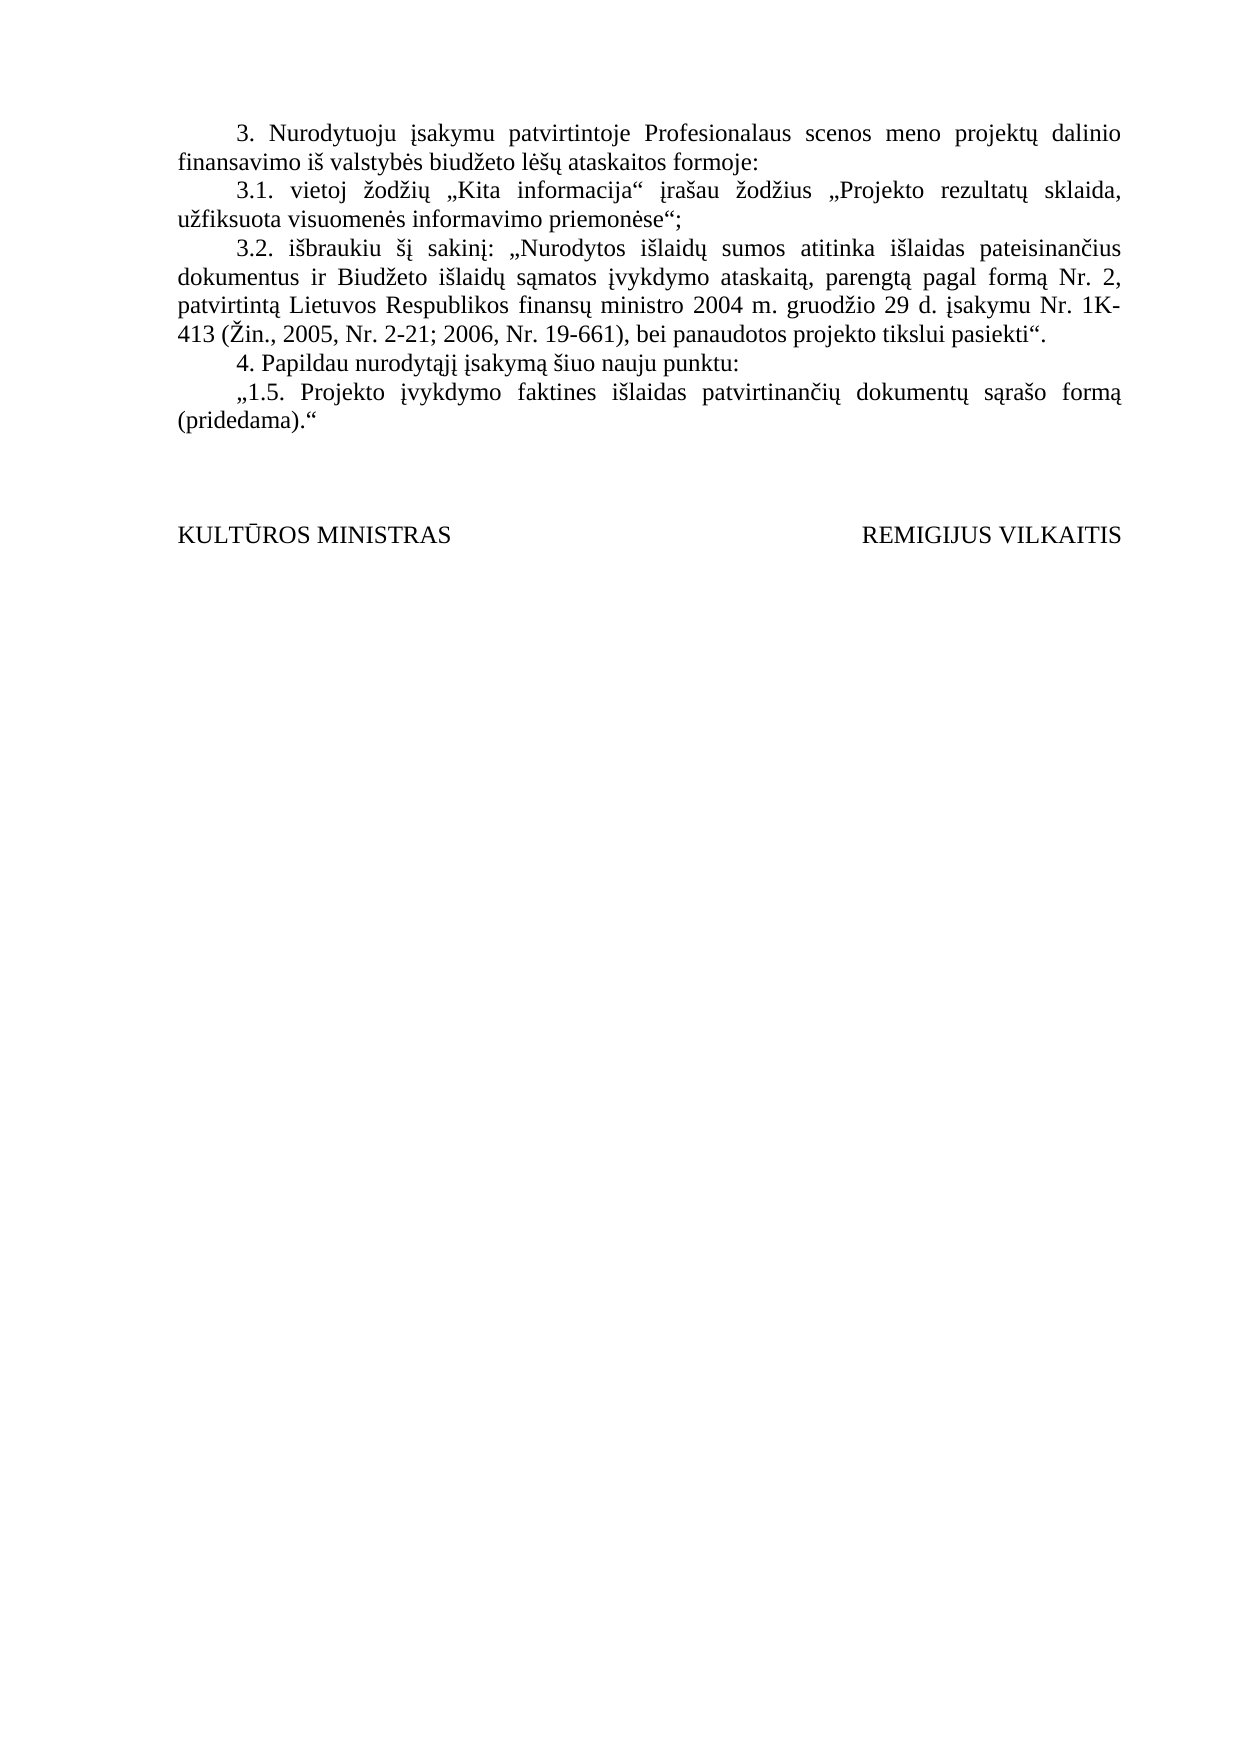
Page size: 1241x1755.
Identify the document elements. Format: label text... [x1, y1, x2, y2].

text 3.2. išbraukiu šį sakinį: „Nurodytos išlaidų sumos atitinka išlaidas pateisinančius dokumentus ir Biudžeto išlaidų sąmatos įvykdymo ataskaitą, parengtą pagal formą Nr. 2, patvirtintą Lietuvos Respublikos finansų ministro 2004 m. gruodžio 29 d. įsakymu Nr. 1K-413 (Žin., 2005, Nr. 2-21; 2006, Nr. 19-661), bei panaudotos projekto tikslui pasiekti“. [177, 233, 1122, 348]
text Kultūros ministras Remigijus Vilkaitis [177, 521, 1122, 549]
text „1.5. Projekto įvykdymo faktines išlaidas patvirtinančių dokumentų sąrašo formą (pridedama).“ [177, 377, 1122, 434]
text 3.1. vietoj žodžių „Kita informacija“ įrašau žodžius „Projekto rezultatų sklaida, užfiksuota visuomenės informavimo priemonėse“; [177, 176, 1122, 233]
text 3. Nurodytuoju įsakymu patvirtintoje Profesionalaus scenos meno projektų dalinio finansavimo iš valstybės biudžeto lėšų ataskaitos formoje: [177, 118, 1122, 176]
text 4. Papildau nurodytąjį įsakymą šiuo nauju punktu: [177, 348, 1122, 377]
